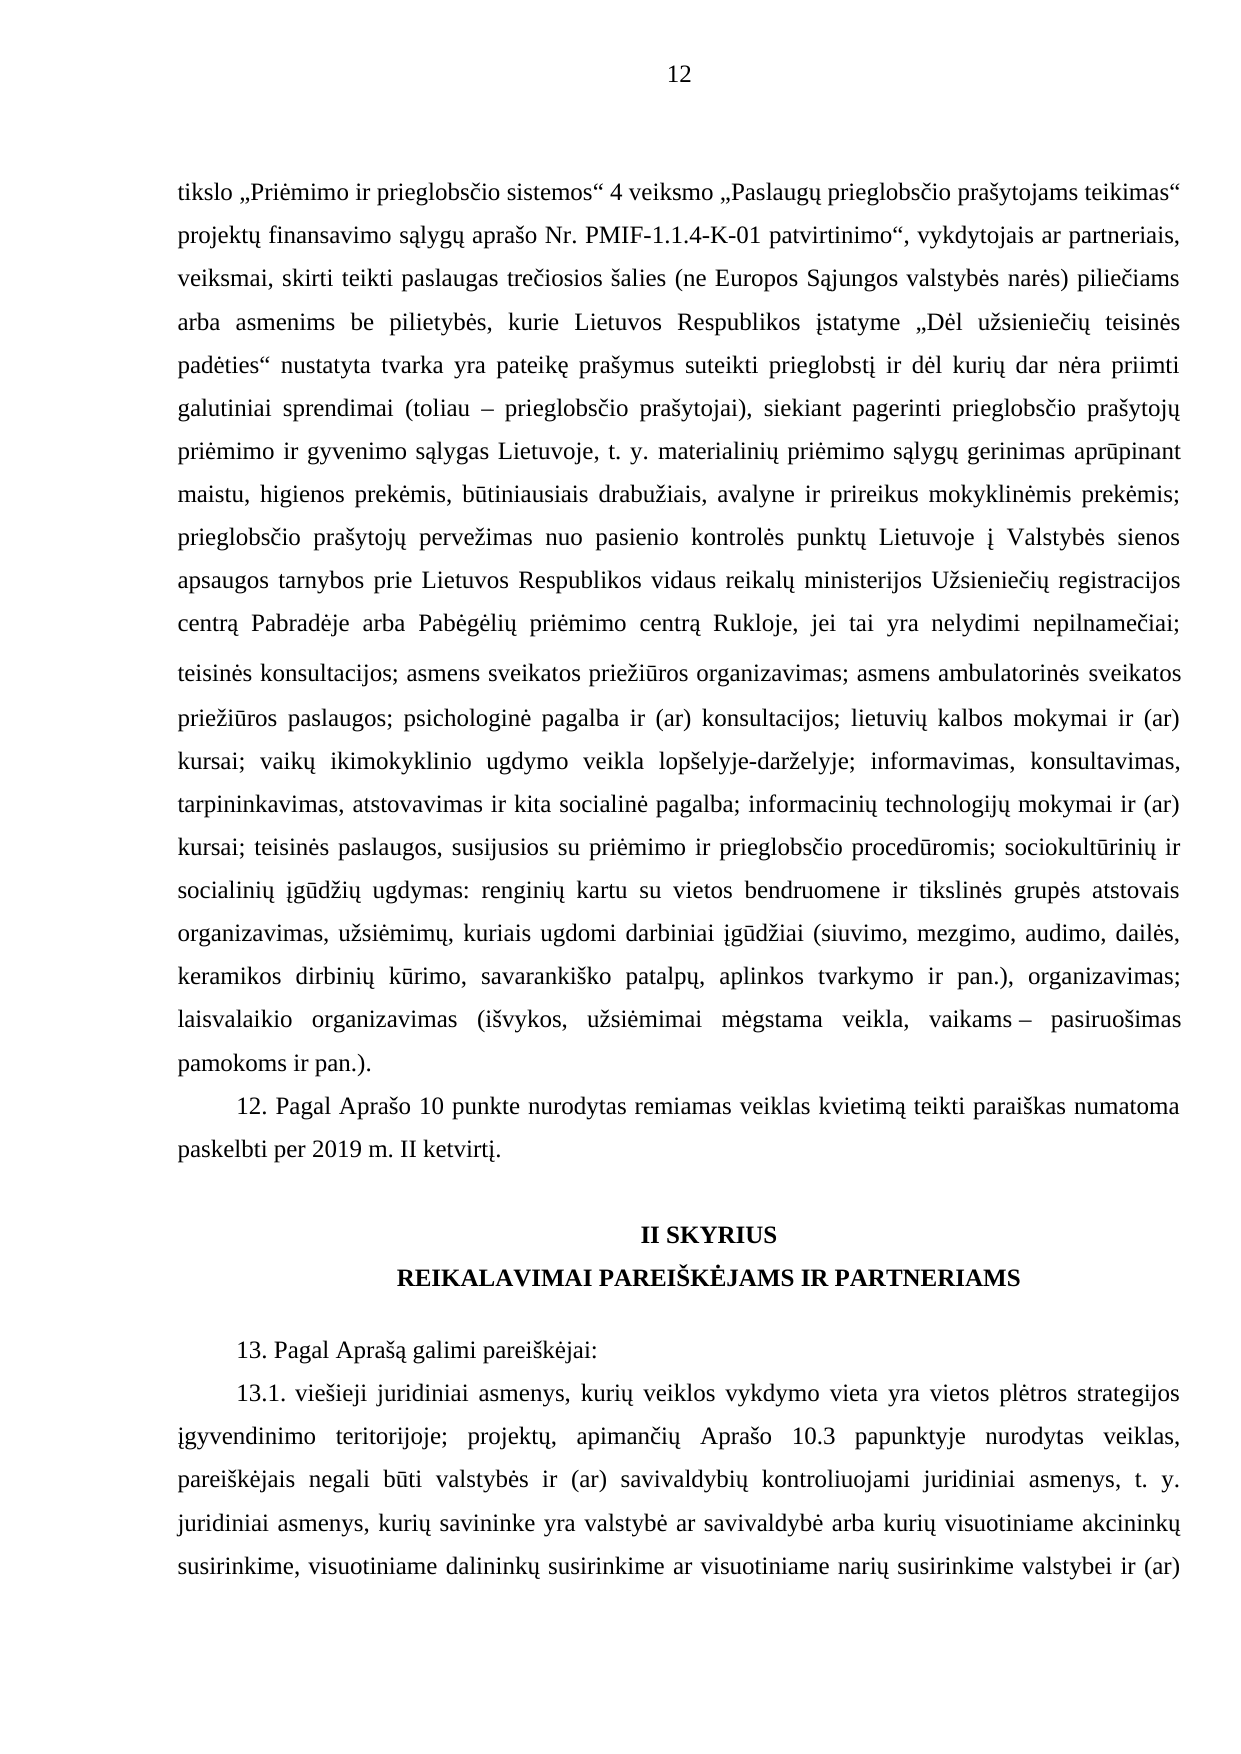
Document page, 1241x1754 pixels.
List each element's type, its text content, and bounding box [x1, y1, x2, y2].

text 12. Pagal Aprašo 10 punkte nurodytas remiamas veiklas kvietimą teikti paraiškas numatoma paskelbti per 2019 m. II ketvirtį. [177, 1091, 1181, 1163]
text 13.1. viešieji juridiniai asmenys, kurių veiklos vykdymo vieta yra vietos plėtros strategijos įgyvendinimo teritorijoje; projektų, apimančių Aprašo 10.3 papunktyje nurodytas veiklas, pareiškėjais negali būti valstybės ir (ar) savivaldybių kontroliuojami juridiniai asmenys, t. y. juridiniai asmenys, kurių savininke yra valstybė ar savivaldybė arba kurių visuotiniame akcininkų susirinkime, visuotiniame dalininkų susirinkime ar visuotiniame narių susirinkime valstybei ir (ar) [177, 1378, 1181, 1579]
text II SKYRIUS [177, 1220, 1181, 1249]
text 13. Pagal Aprašą galimi pareiškėjai: [236, 1335, 1181, 1364]
text tikslo „Priėmimo ir prieglobsčio sistemos“ 4 veiksmo „Paslaugų prieglobsčio prašytojams teikimas“ projektų finansavimo sąlygų aprašo Nr. PMIF-1.1.4-K-01 patvirtinimo“, vykdytojais ar partneriais, veiksmai, skirti teikti paslaugas trečiosios šalies (ne Europos Sąjungos valstybės narės) piliečiams arba asmenims be pilietybės, kurie Lietuvos Respublikos įstatyme „Dėl užsieniečių teisinės padėties“ nustatyta tvarka yra pateikę prašymus suteikti prieglobstį ir dėl kurių dar nėra priimti galutiniai sprendimai (toliau – prieglobsčio prašytojai), siekiant pagerinti prieglobsčio prašytojų priėmimo ir gyvenimo sąlygas Lietuvoje, t. y. materialinių priėmimo sąlygų gerinimas aprūpinant maistu, higienos prekėmis, būtiniausiais drabužiais, avalyne ir prireikus mokyklinėmis prekėmis; prieglobsčio prašytojų pervežimas nuo pasienio kontrolės punktų Lietuvoje į Valstybės sienos apsaugos tarnybos prie Lietuvos Respublikos vidaus reikalų ministerijos Užsieniečių registracijos centrą Pabradėje arba Pabėgėlių priėmimo centrą Rukloje, jei tai yra nelydimi nepilnamečiai; teisinės konsultacijos; asmens sveikatos priežiūros organizavimas; asmens ambulatorinės sveikatos priežiūros paslaugos; psichologinė pagalba ir (ar) konsultacijos; lietuvių kalbos mokymai ir (ar) kursai; vaikų ikimokyklinio ugdymo veikla lopšelyje-darželyje; informavimas, konsultavimas, tarpininkavimas, atstovavimas ir kita socialinė pagalba; informacinių technologijų mokymai ir (ar) kursai; teisinės paslaugos, susijusios su priėmimo ir prieglobsčio procedūromis; sociokultūrinių ir socialinių įgūdžių ugdymas: renginių kartu su vietos bendruomene ir tikslinės grupės atstovais organizavimas, užsiėmimų, kuriais ugdomi darbiniai įgūdžiai (siuvimo, mezgimo, audimo, dailės, keramikos dirbinių kūrimo, savarankiško patalpų, aplinkos tvarkymo ir pan.), organizavimas; laisvalaikio organizavimas (išvykos, užsiėmimai mėgstama veikla, vaikams – pasiruošimas pamokoms ir pan.). [177, 177, 1181, 1076]
text REIKALAVIMAI PAREIŠKĖJAMS IR PARTNERIAMS [177, 1263, 1181, 1292]
